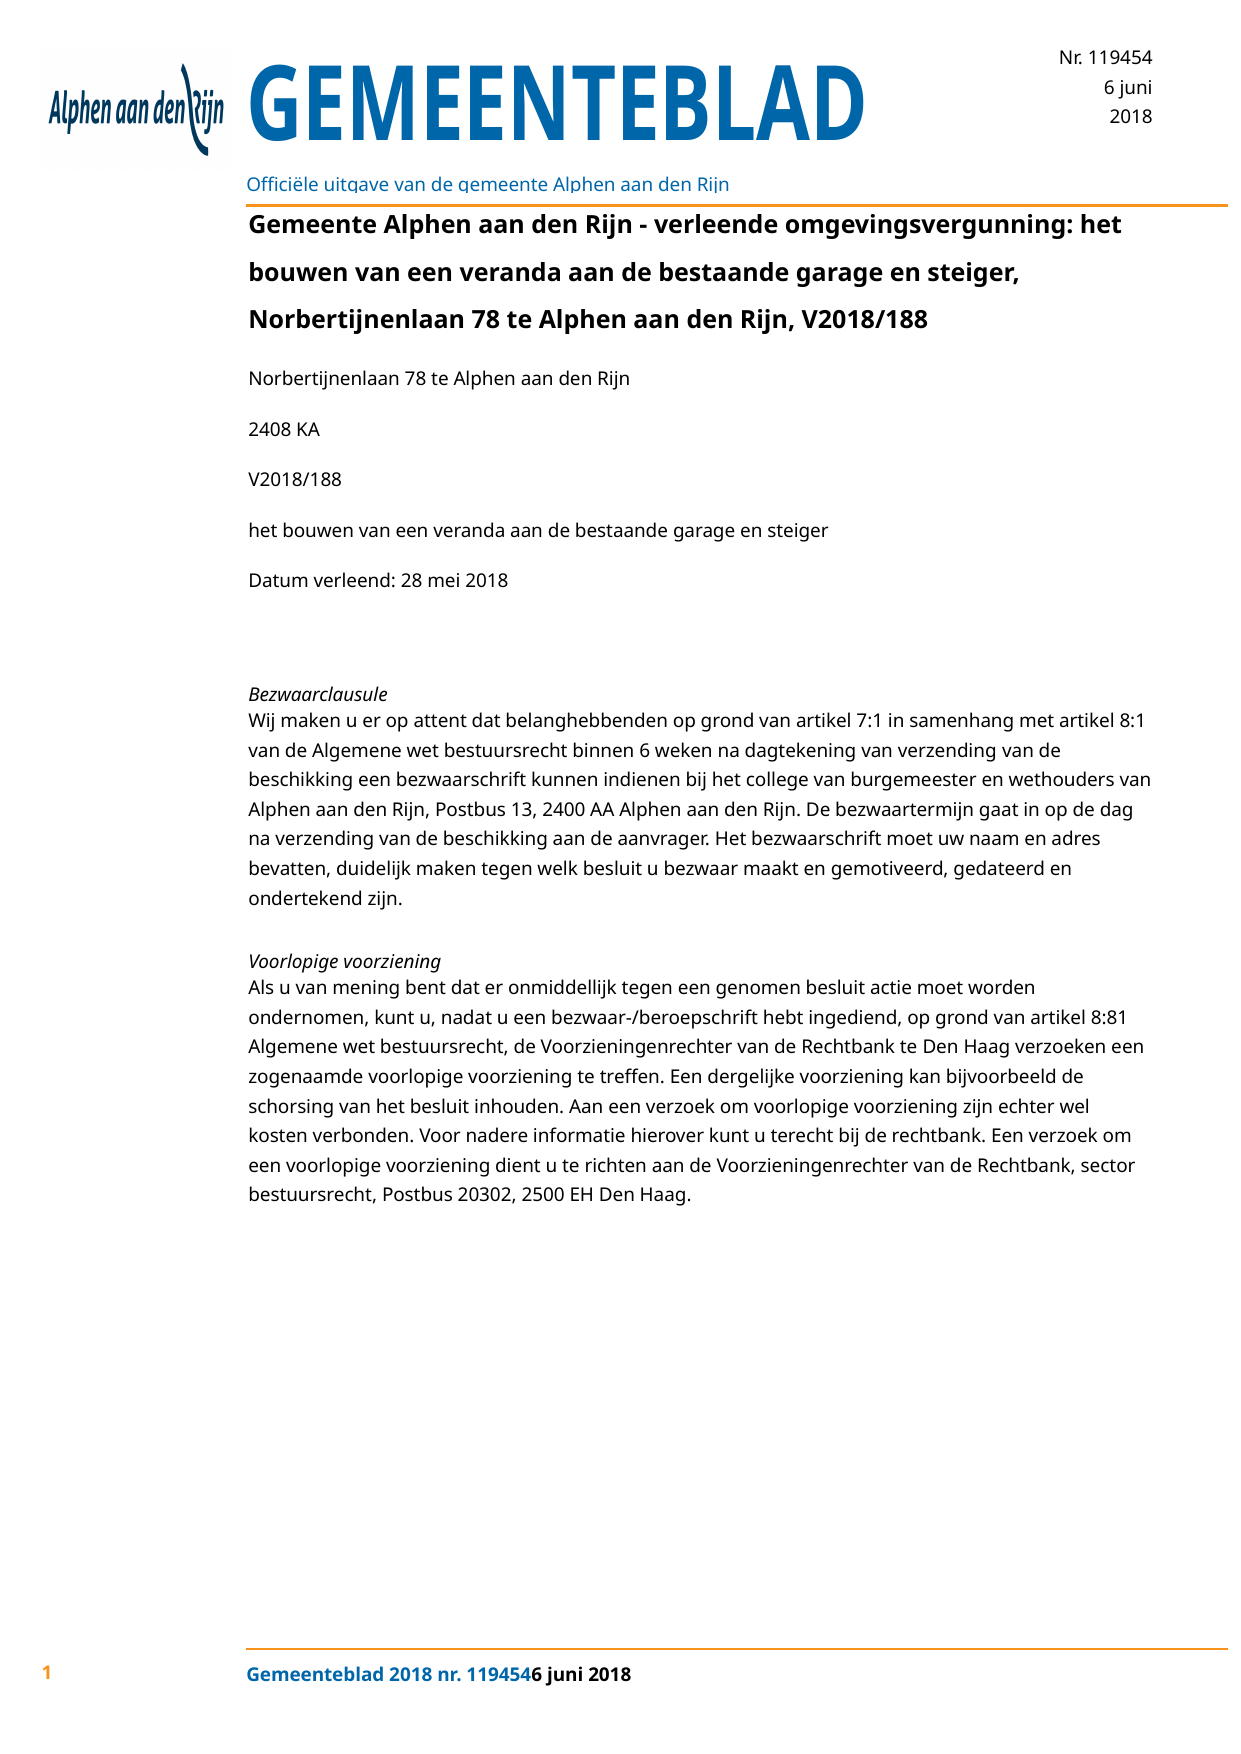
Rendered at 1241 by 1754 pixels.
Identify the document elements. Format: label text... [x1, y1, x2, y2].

text Wij maken u er op attent dat belanghebbenden op grond van artikel 7:1 in samenhang met artikel 8:1 van de Algemene wet bestuursrecht binnen 6 weken na dagtekening van verzending van de beschikking een bezwaarschrift kunnen indienen bij het college van burgemeester en wethouders van Alphen aan den Rijn, Postbus 13, 2400 AA Alphen aan den Rijn. De bezwaartermijn gaat in op de dag na verzending van de beschikking aan de aanvrager. Het bezwaarschrift moet uw naam en adres bevatten, duidelijk maken tegen welk besluit u bezwaar maakt en gemotiveerd, gedateerd en ondertekend zijn. [248, 707, 1152, 911]
text Als u van mening bent dat er onmiddellijk tegen een genomen besluit actie moet worden ondernomen, kunt u, nadat u een bezwaar-/beroepschrift hebt ingediend, op grond van artikel 8:81 Algemene wet bestuursrecht, de Voorzieningenrechter van de Rechtbank te Den Haag verzoeken een zogenaamde voorlopige voorziening te treffen. Een dergelijke voorziening kan bijvoorbeeld de schorsing van het besluit inhouden. Aan een verzoek om voorlopige voorziening zijn echter wel kosten verbonden. Voor nadere informatie hierover kunt u terecht bij de rechtbank. Een verzoek om een voorlopige voorziening dient u te richten aan de Voorzieningenrechter van de Rechtbank, sector bestuursrecht, Postbus 20302, 2500 EH Den Haag. [248, 974, 1152, 1207]
text Voorlopige voorziening [248, 949, 1152, 974]
text Bezwaarclausule [248, 682, 1152, 707]
text Gemeente Alphen aan den Rijn - verleende omgevingsvergunning: het bouwen van een veranda aan de bestaande garage en steiger, Norbertijnenlaan 78 te Alphen aan den Rijn, V2018/188 [248, 207, 1152, 336]
text het bouwen van een veranda aan de bestaande garage en steiger [248, 517, 1152, 542]
text Datum verleend: 28 mei 2018 [248, 567, 1152, 593]
text Norbertijnenlaan 78 te Alphen aan den Rijn [248, 366, 1152, 391]
picture [41, 47, 231, 172]
text 2408 KA [248, 416, 1152, 442]
text V2018/188 [248, 466, 1152, 492]
